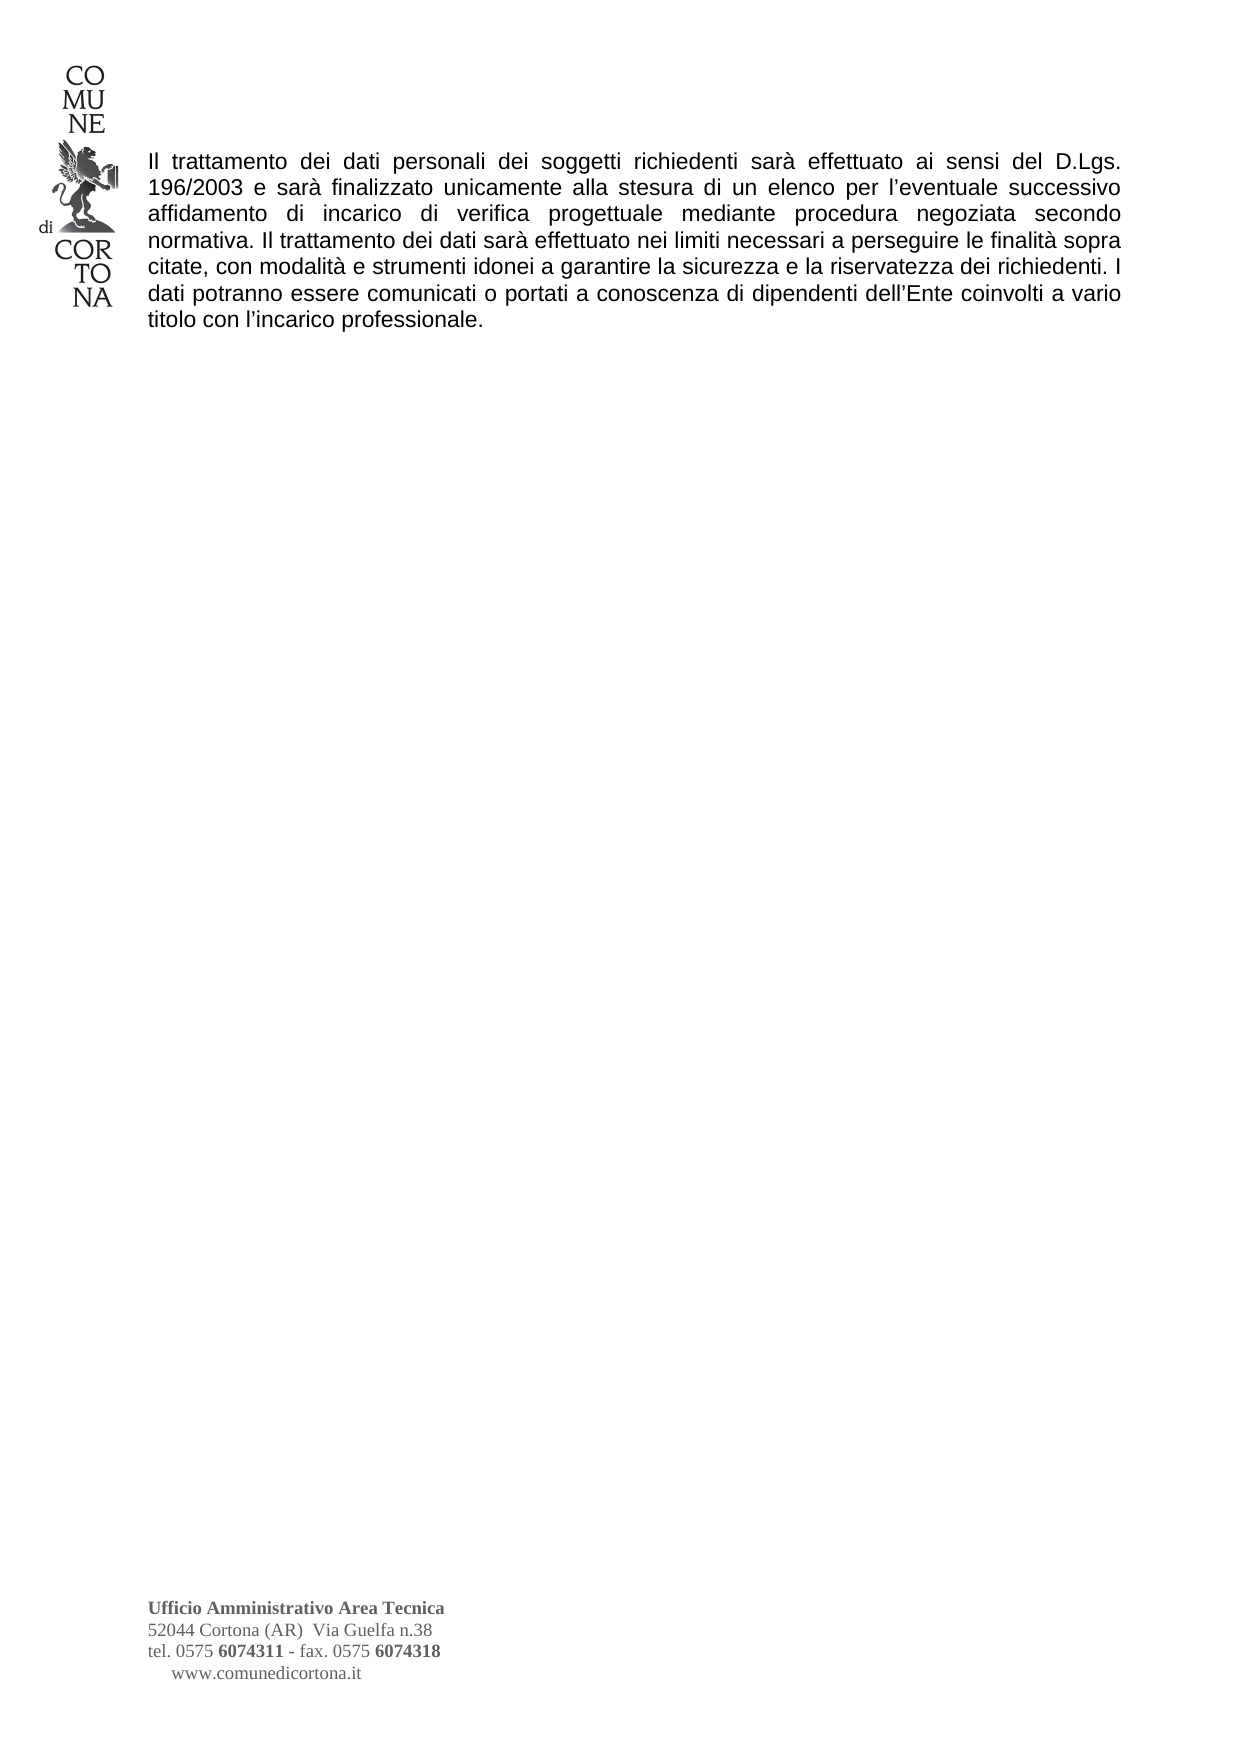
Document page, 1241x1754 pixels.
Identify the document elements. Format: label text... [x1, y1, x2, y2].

text Il trattamento dei dati personali dei soggetti richiedenti sarà effettuato ai sensi del D.Lgs. 196/2003 e sarà finalizzato unicamente alla stesura di un elenco per l’eventuale successivo affidamento di incarico di verifica progettuale mediante procedura negoziata secondo normativa. Il trattamento dei dati sarà effettuato nei limiti necessari a perseguire le finalità sopra citate, con modalità e strumenti idonei a garantire la sicurezza e la riservatezza dei richiedenti. I dati potranno essere comunicati o portati a conoscenza di dipendenti dell’Ente coinvolti a vario titolo con l’incarico professionale. [148, 148, 1122, 332]
picture [30, 54, 135, 318]
